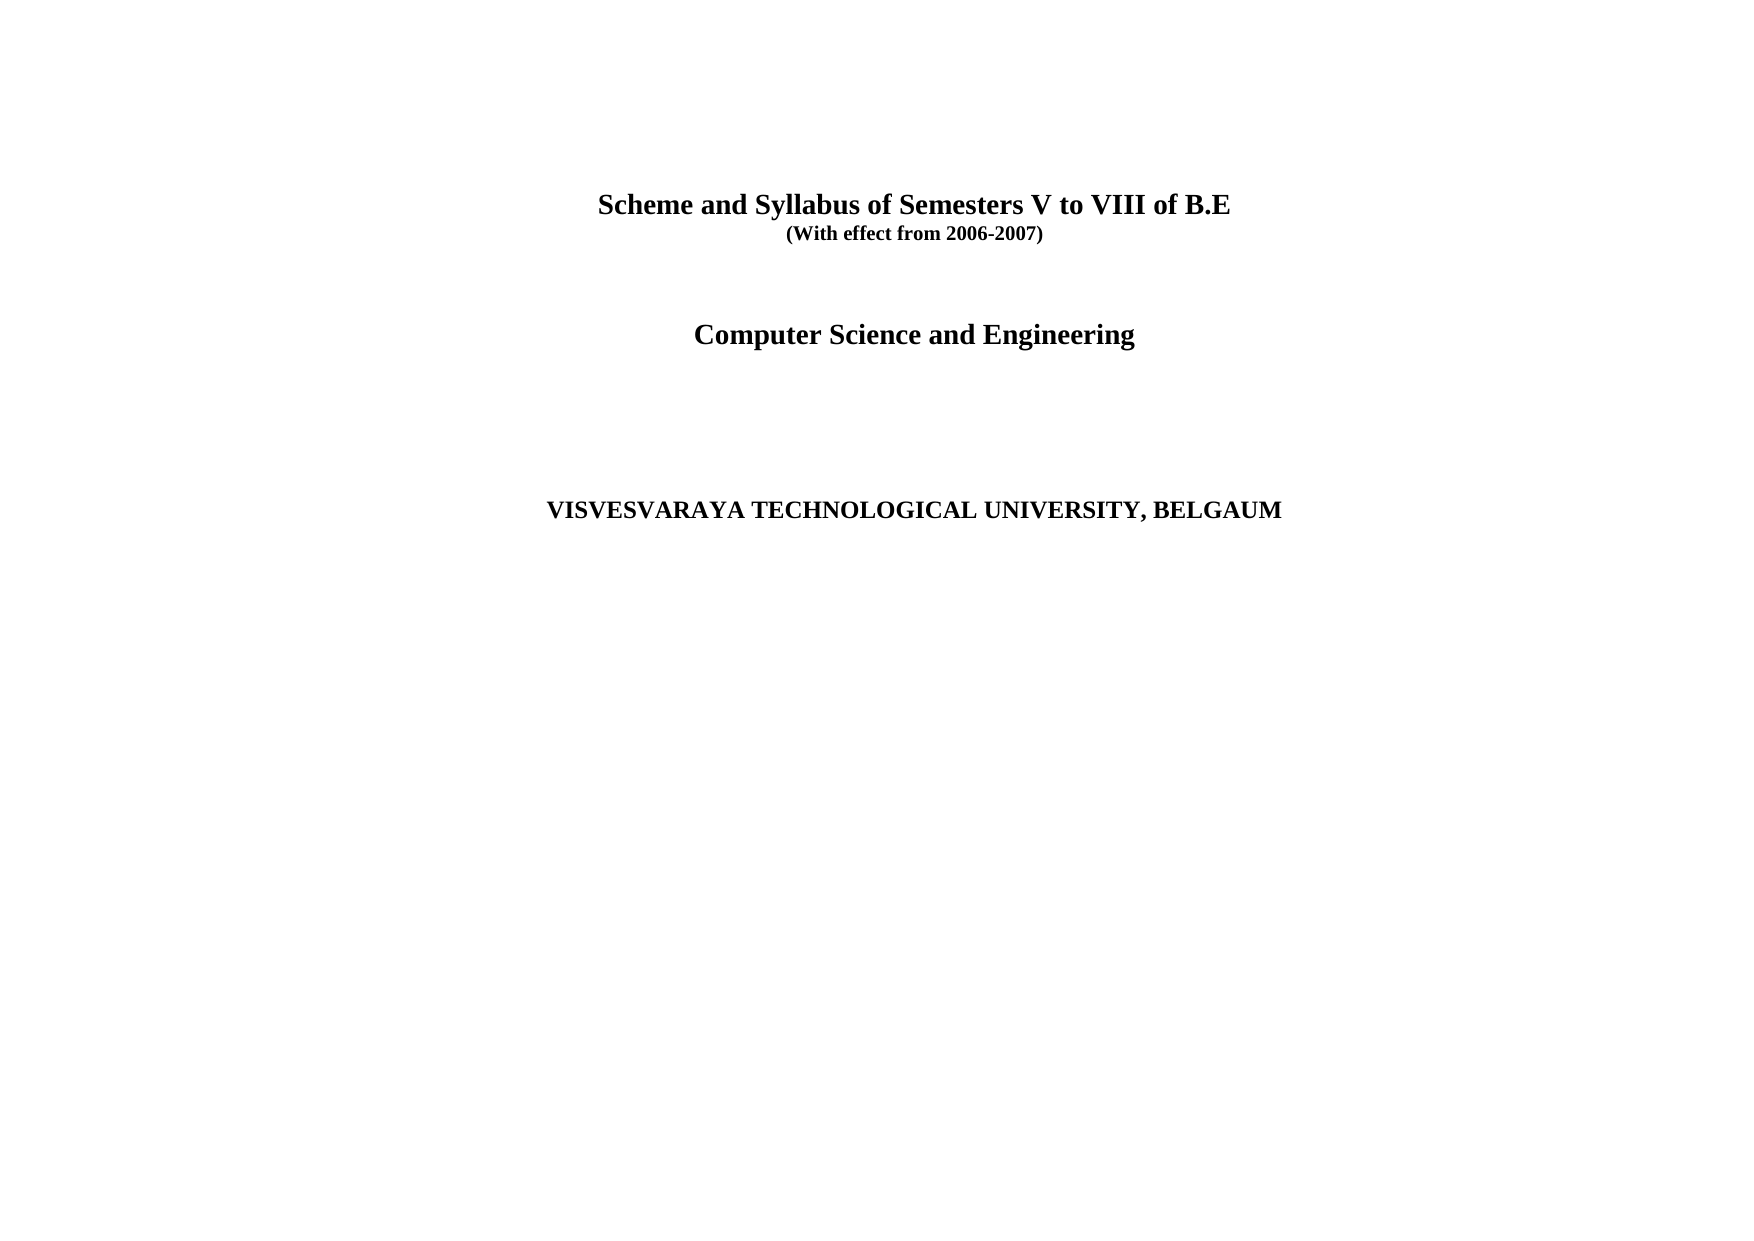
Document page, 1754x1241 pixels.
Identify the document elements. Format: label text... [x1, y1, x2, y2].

text Scheme and Syllabus of Semesters V to VIII of B.E [150, 187, 1679, 221]
text (With effect from 2006-2007) [150, 221, 1679, 245]
text Computer Science and Engineering [150, 317, 1679, 351]
text VISVESVARAYA TECHNOLOGICAL UNIVERSITY, BELGAUM [150, 495, 1679, 524]
